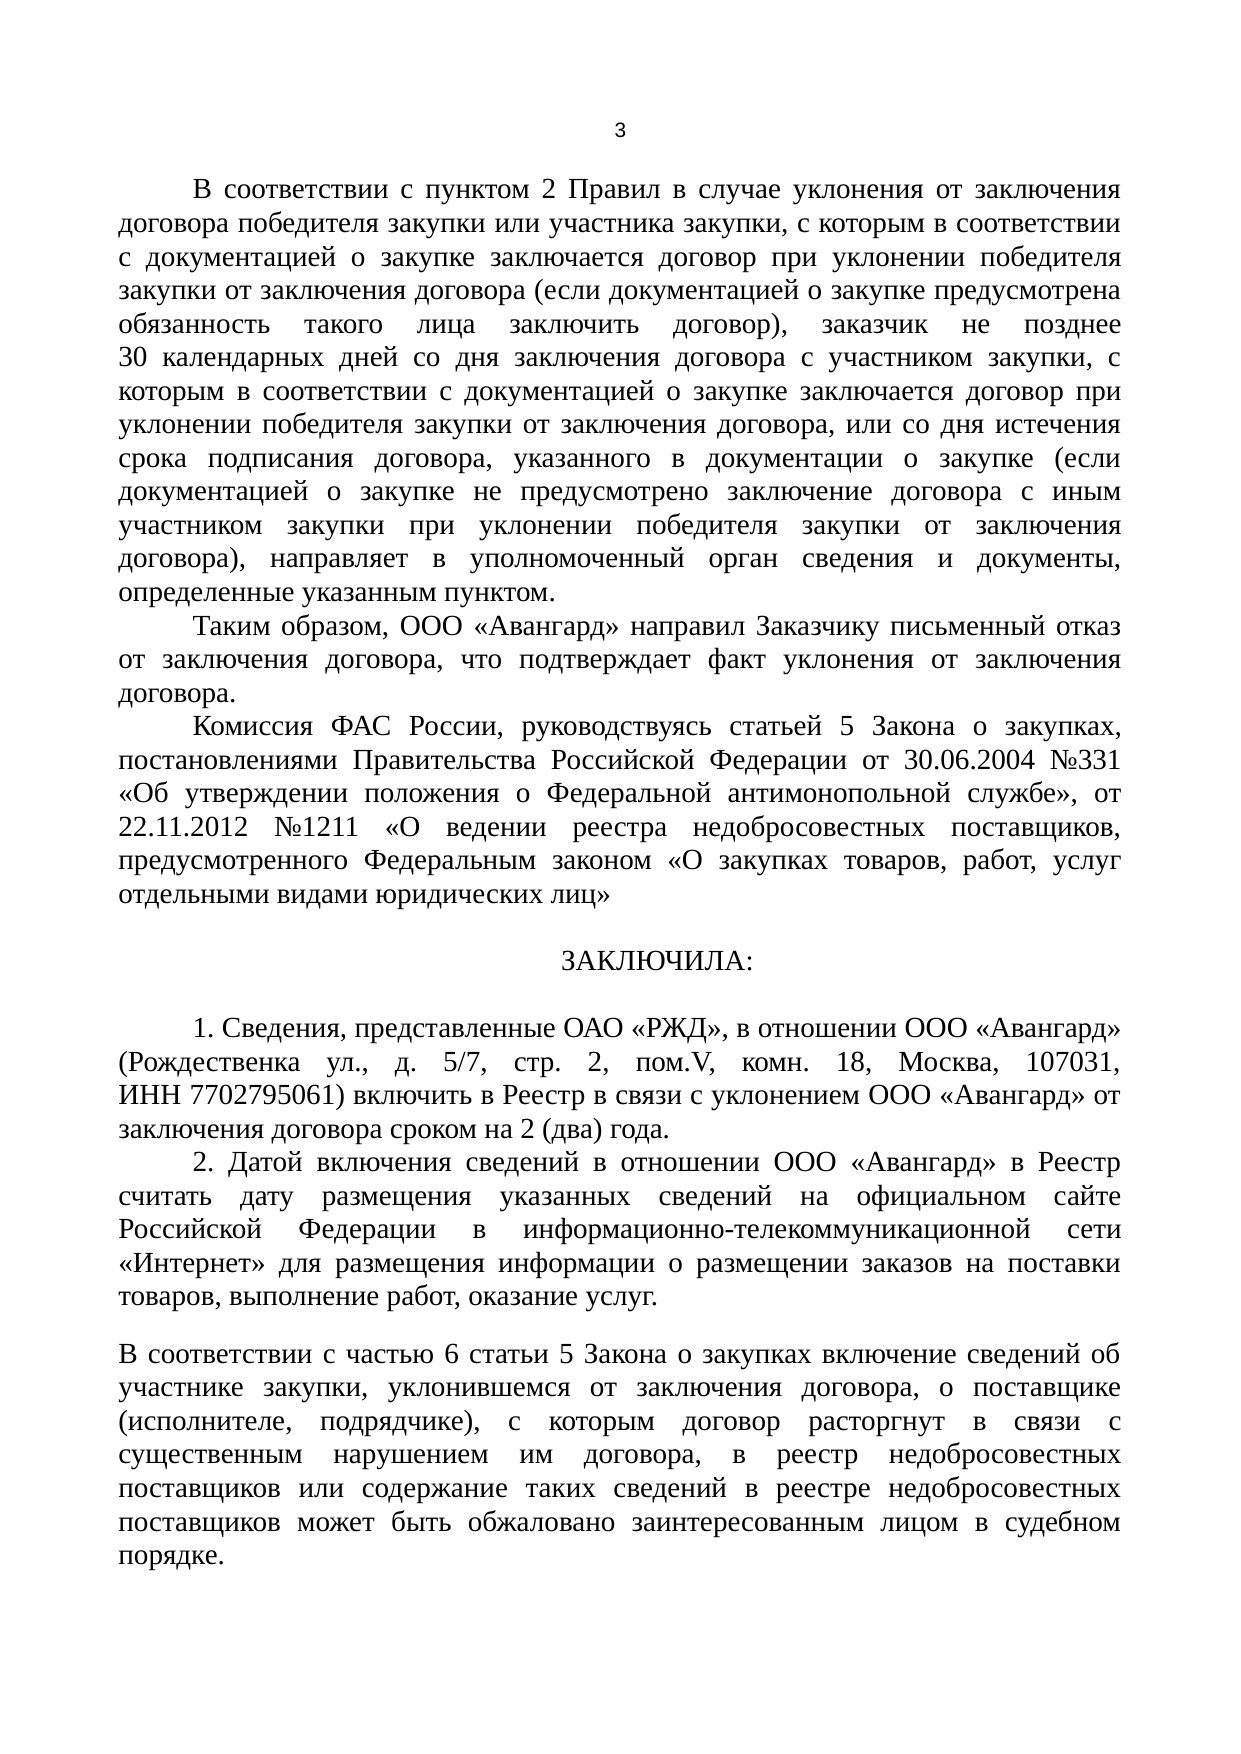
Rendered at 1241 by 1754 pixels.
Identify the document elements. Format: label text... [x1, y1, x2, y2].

text 1. Сведения, представленные ОАО «РЖД», в отношении ООО «Авангард» (Рождественка ул., д. 5/7, стр. 2, пом.V, комн. 18, Москва, 107031, ИНН 7702795061) включить в Реестр в связи с уклонением ООО «Авангард» от заключения договора сроком на 2 (два) года. [118, 1010, 1122, 1144]
text ЗАКЛЮЧИЛА: [118, 943, 1122, 977]
text Комиссия ФАС России, руководствуясь статьей 5 Закона о закупках, постановлениями Правительства Российской Федерации от 30.06.2004 №331 «Об утверждении положения о Федеральной антимонопольной службе», от 22.11.2012 №1211 «О ведении реестра недобросовестных поставщиков, предусмотренного Федеральным законом «О закупках товаров, работ, услуг отдельными видами юридических лиц» [118, 708, 1122, 909]
text 2. Датой включения сведений в отношении ООО «Авангард» в Реестр считать дату размещения указанных сведений на официальном сайте Российской Федерации в информационно-телекоммуникационной сети «Интернет» для размещения информации о размещении заказов на поставки товаров, выполнение работ, оказание услуг. [118, 1144, 1122, 1312]
text В соответствии с частью 6 статьи 5 Закона о закупках включение сведений об участнике закупки, уклонившемся от заключения договора, о поставщике (исполнителе, подрядчике), с которым договор расторгнут в связи с существенным нарушением им договора, в реестр недобросовестных поставщиков или содержание таких сведений в реестре недобросовестных поставщиков может быть обжаловано заинтересованным лицом в судебном порядке. [118, 1336, 1122, 1571]
text В соответствии с пунктом 2 Правил в случае уклонения от заключения договора победителя закупки или участника закупки, с которым в соответствии с документацией о закупке заключается договор при уклонении победителя закупки от заключения договора (если документацией о закупке предусмотрена обязанность такого лица заключить договор), заказчик не позднее 30 календарных дней со дня заключения договора с участником закупки, с которым в соответствии с документацией о закупке заключается договор при уклонении победителя закупки от заключения договора, или со дня истечения срока подписания договора, указанного в документации о закупке (если документацией о закупке не предусмотрено заключение договора с иным участником закупки при уклонении победителя закупки от заключения договора), направляет в уполномоченный орган сведения и документы, определенные указанным пунктом. [118, 172, 1122, 608]
text Таким образом, ООО «Авангард» направил Заказчику письменный отказ от заключения договора, что подтверждает факт уклонения от заключения договора. [118, 608, 1122, 708]
